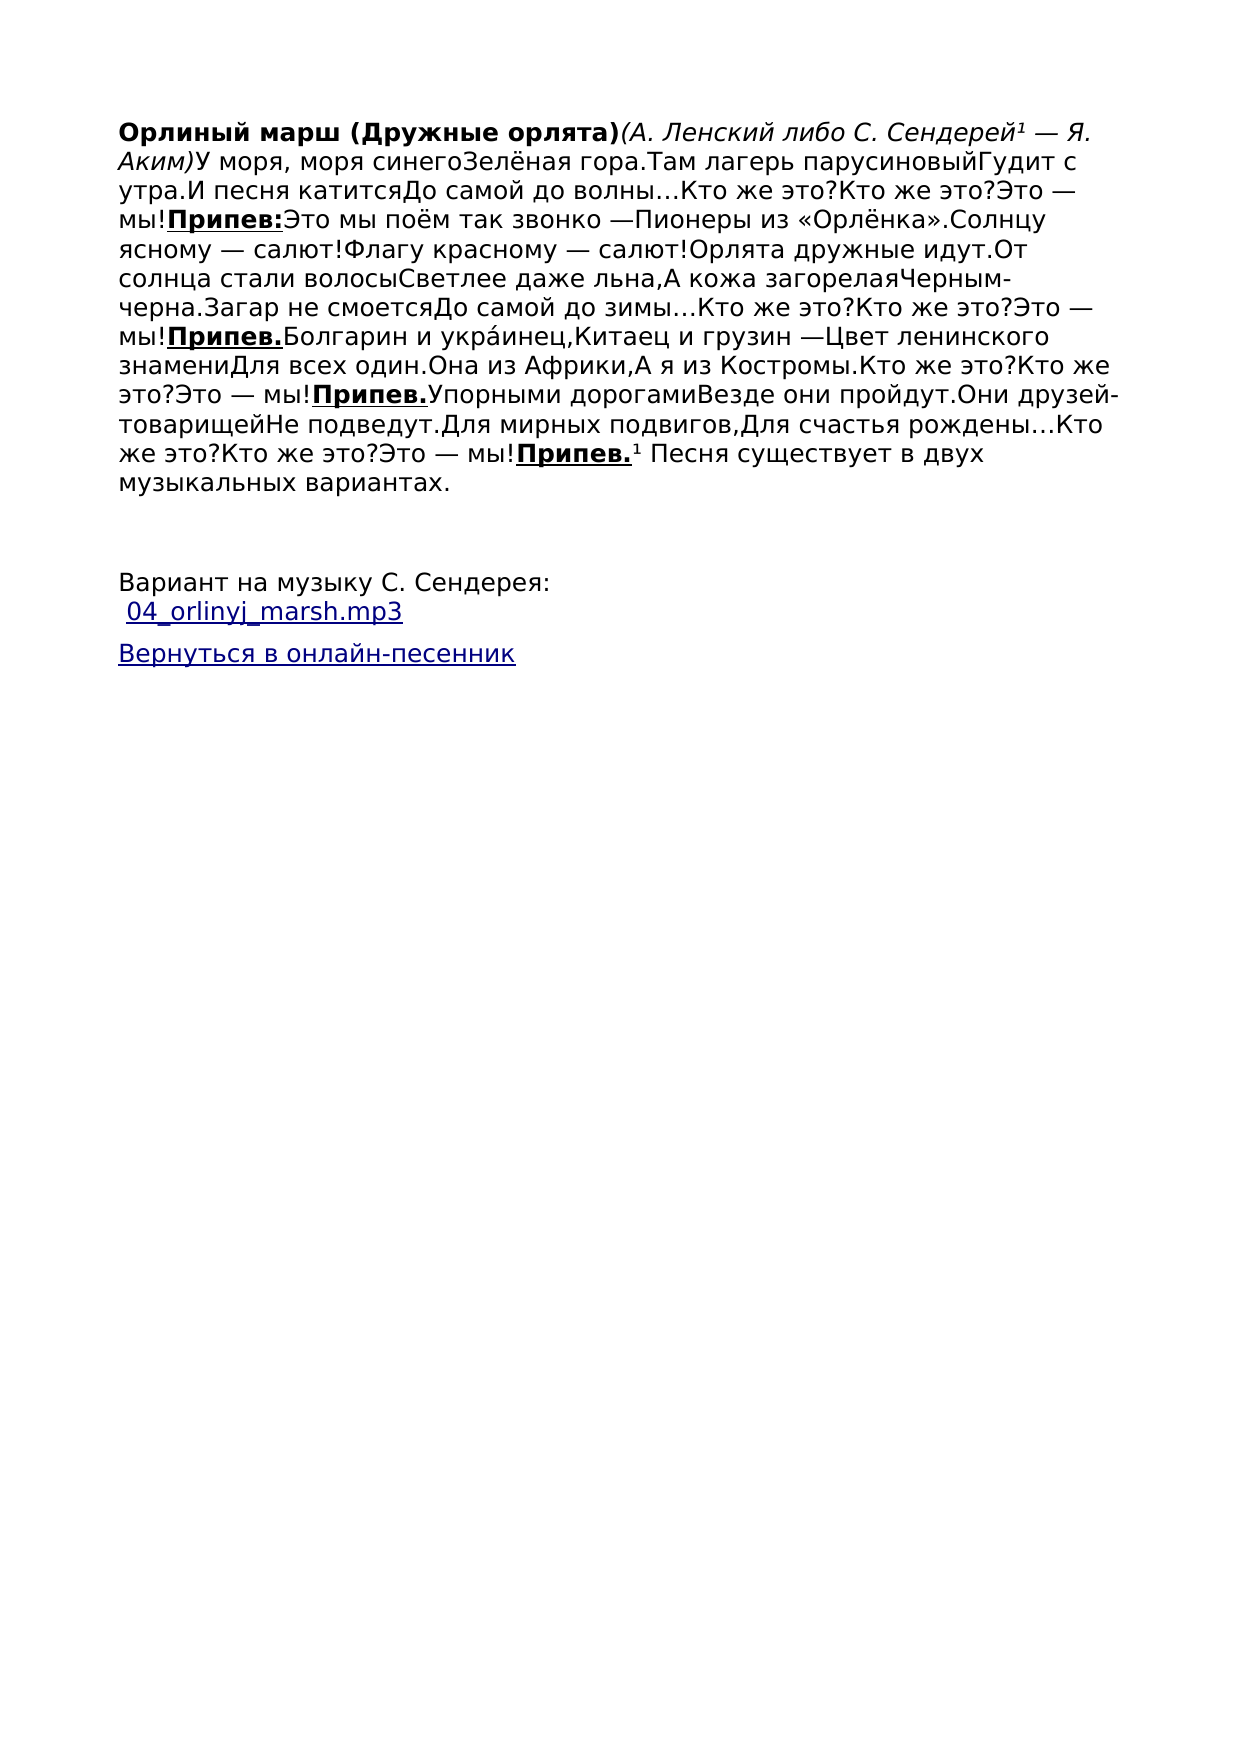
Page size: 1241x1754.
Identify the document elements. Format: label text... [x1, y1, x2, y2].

text Вернуться в онлайн-песенник [118, 639, 1122, 668]
text Вариант на музыку С. Сендерея: 04_orlinyj_marsh.mp3 [118, 568, 1122, 626]
text Орлиный марш (Дружные орлята)(А. Ленский либо С. Сендерей¹ — Я. Аким)У моря, моря синегоЗелёная гора.Там лагерь парусиновыйГудит с утра.И песня катитсяДо самой до волны…Кто же это?Кто же это?Это — мы!Припев:Это мы поём так звонко —Пионеры из «Орлёнка».Солнцу ясному — салют!Флагу красному — салют!Орлята дружные идут.От солнца стали волосыСветлее даже льна,А кожа загорелаяЧерным-черна.Загар не смоетсяДо самой до зимы…Кто же это?Кто же это?Это — мы!Припев.Болгарин и укра́инец,Китаец и грузин —Цвет ленинского знамениДля всех один.Она из Африки,А я из Костромы.Кто же это?Кто же это?Это — мы!Припев.Упорными дорогамиВезде они пройдут.Они друзей-товарищейНе подведут.Для мирных подвигов,Для счастья рождены…Кто же это?Кто же это?Это — мы!Припев.¹ Песня существует в двух музыкальных вариантах. [118, 118, 1122, 556]
